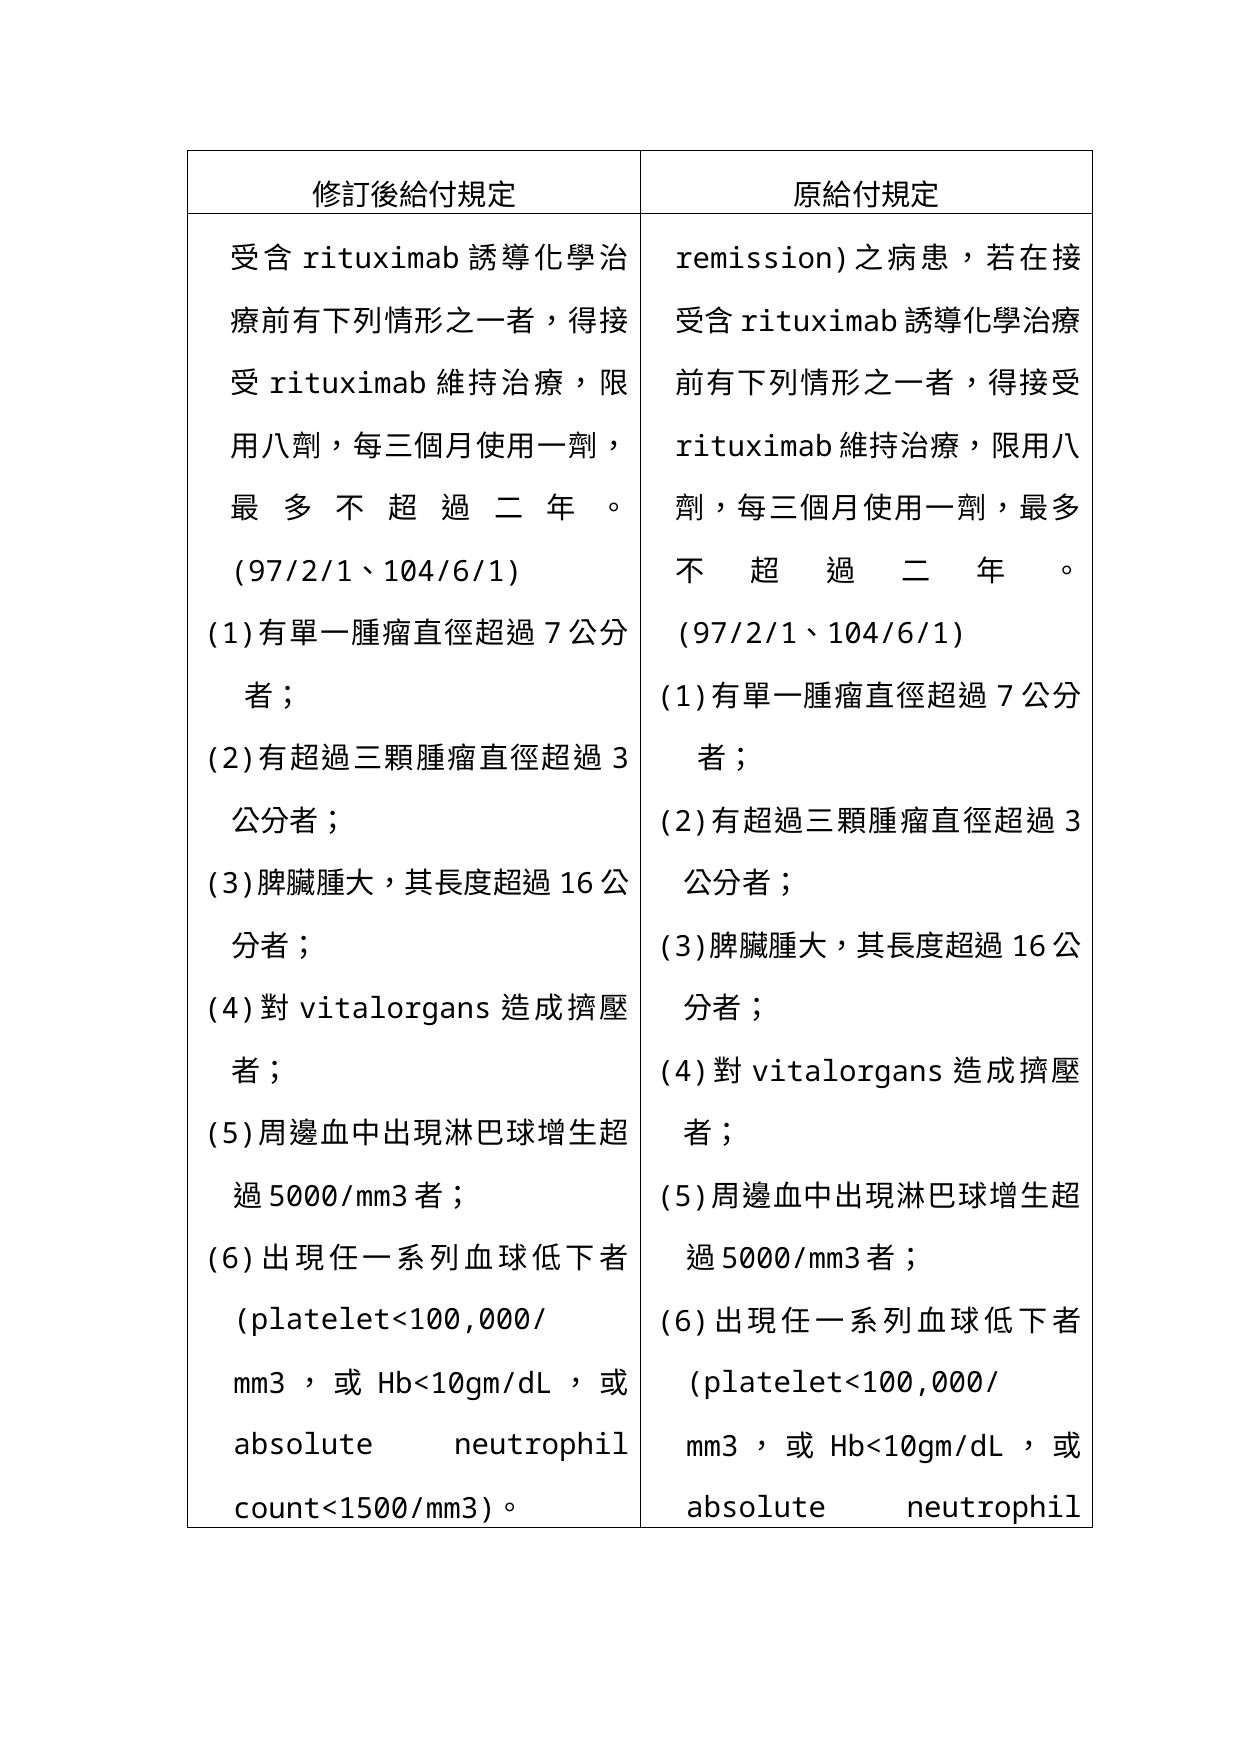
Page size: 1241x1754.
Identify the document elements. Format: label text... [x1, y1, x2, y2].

table_header 原給付規定 [641, 151, 1092, 213]
table_header 修訂後給付規定 [188, 151, 640, 213]
table_cell 受含rituximab誘導化學治療前有下列情形之一者，得接受rituximab維持治療，限用八劑，每三個月使用一劑，最多不超過二年。(97/2/1、104/6/1) (1)有單一腫瘤直徑超過7公分者； (2)有超過三顆腫瘤直徑超過3公分者； (3)脾臟腫大，其長度超過16公分者； (4)對vitalorgans造成擠壓者； (5)周邊血中出現淋巴球增生超過5000/mm3者； (6)出現任一系列血球低下者(platelet<100,000/mm3，或Hb<10gm/dL，或absolute neutrophil count<1500/mm3)。 [188, 214, 640, 1527]
table_cell remission)之病患，若在接受含rituximab誘導化學治療前有下列情形之一者，得接受rituximab維持治療，限用八劑，每三個月使用一劑，最多不超過二年。(97/2/1、104/6/1) (1)有單一腫瘤直徑超過7公分者； (2)有超過三顆腫瘤直徑超過3公分者； (3)脾臟腫大，其長度超過16公分者； (4)對vitalorgans造成擠壓者； (5)周邊血中出現淋巴球增生超過5000/mm3者； (6)出現任一系列血球低下者(platelet<100,000/mm3，或Hb<10gm/dL，或absolute neutrophil [641, 214, 1092, 1527]
